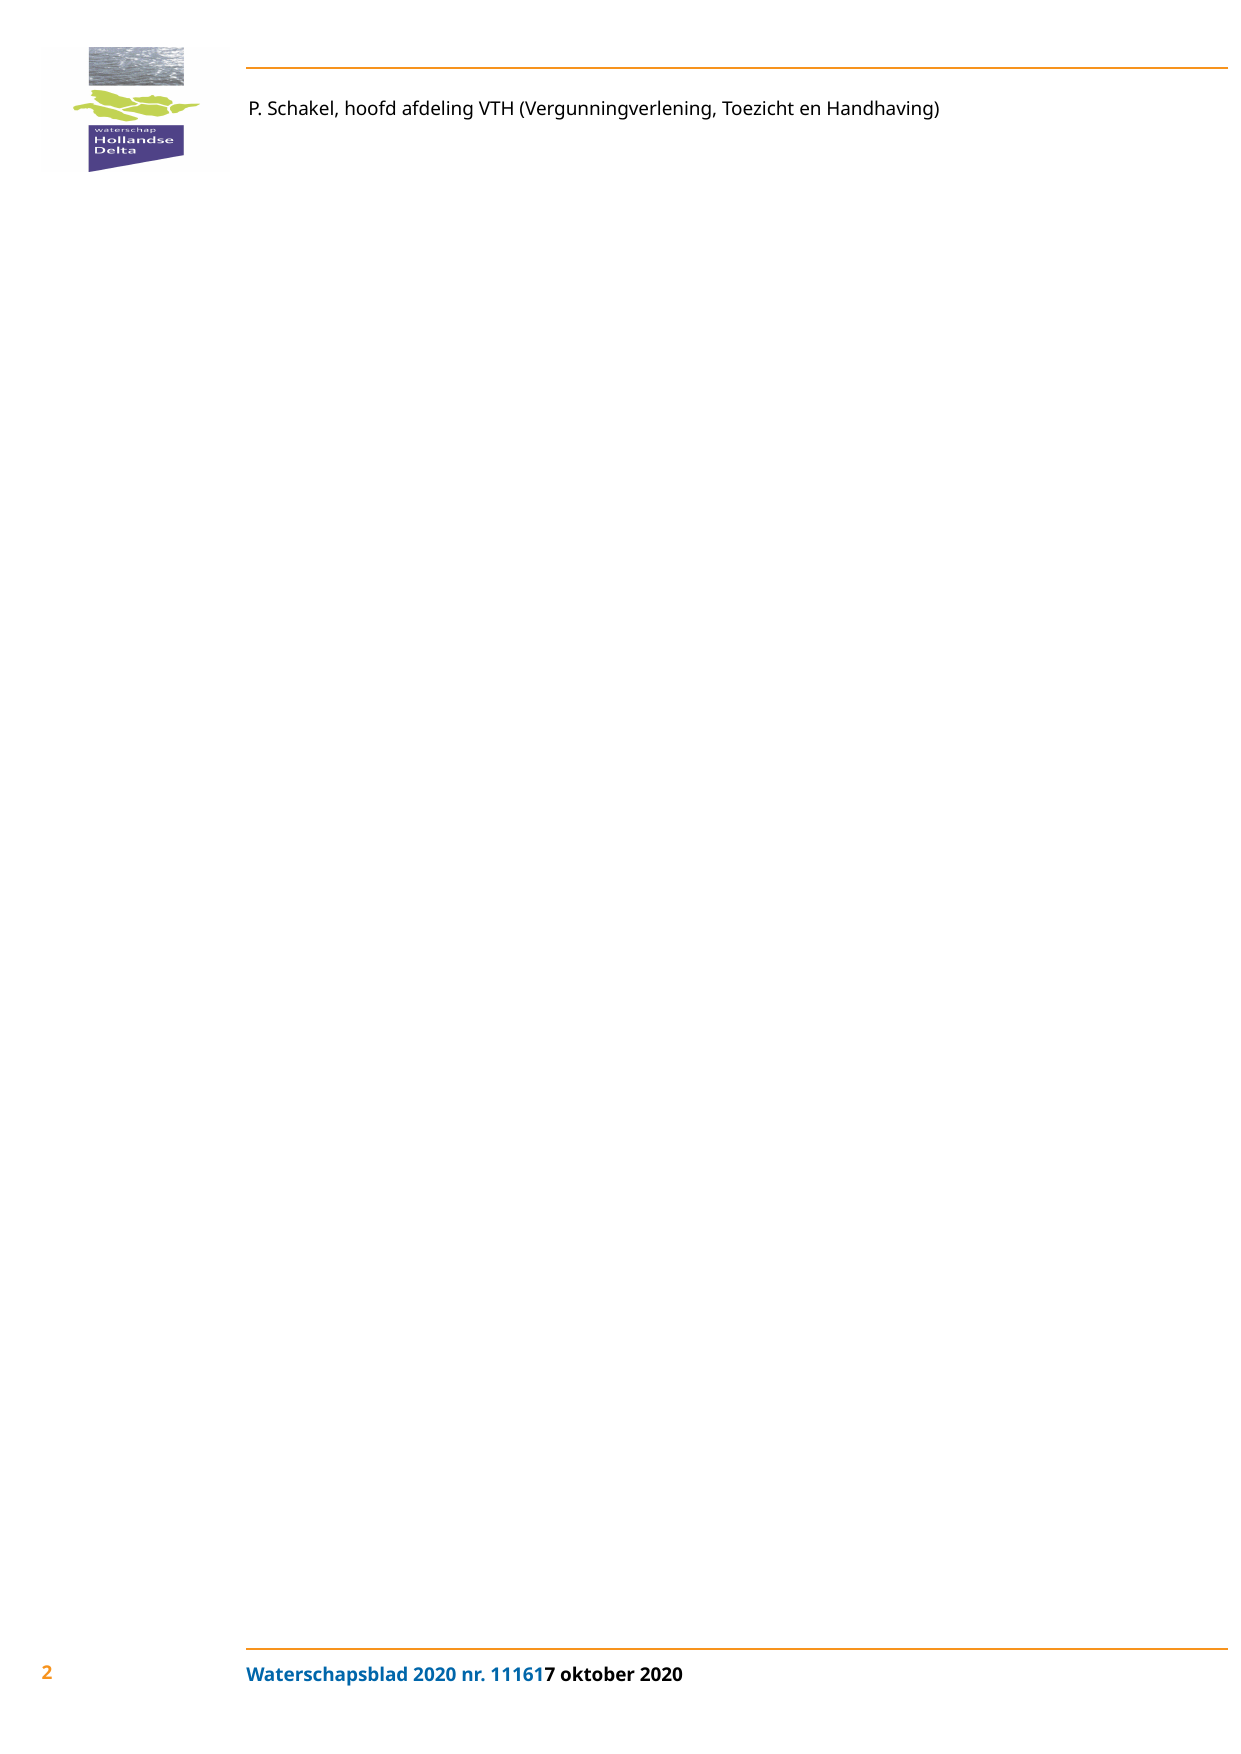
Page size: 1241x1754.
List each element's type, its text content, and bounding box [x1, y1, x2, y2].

text P. Schakel, hoofd afdeling VTH (Vergunningverlening, Toezicht en Handhaving) [248, 95, 1152, 121]
picture [41, 47, 231, 172]
